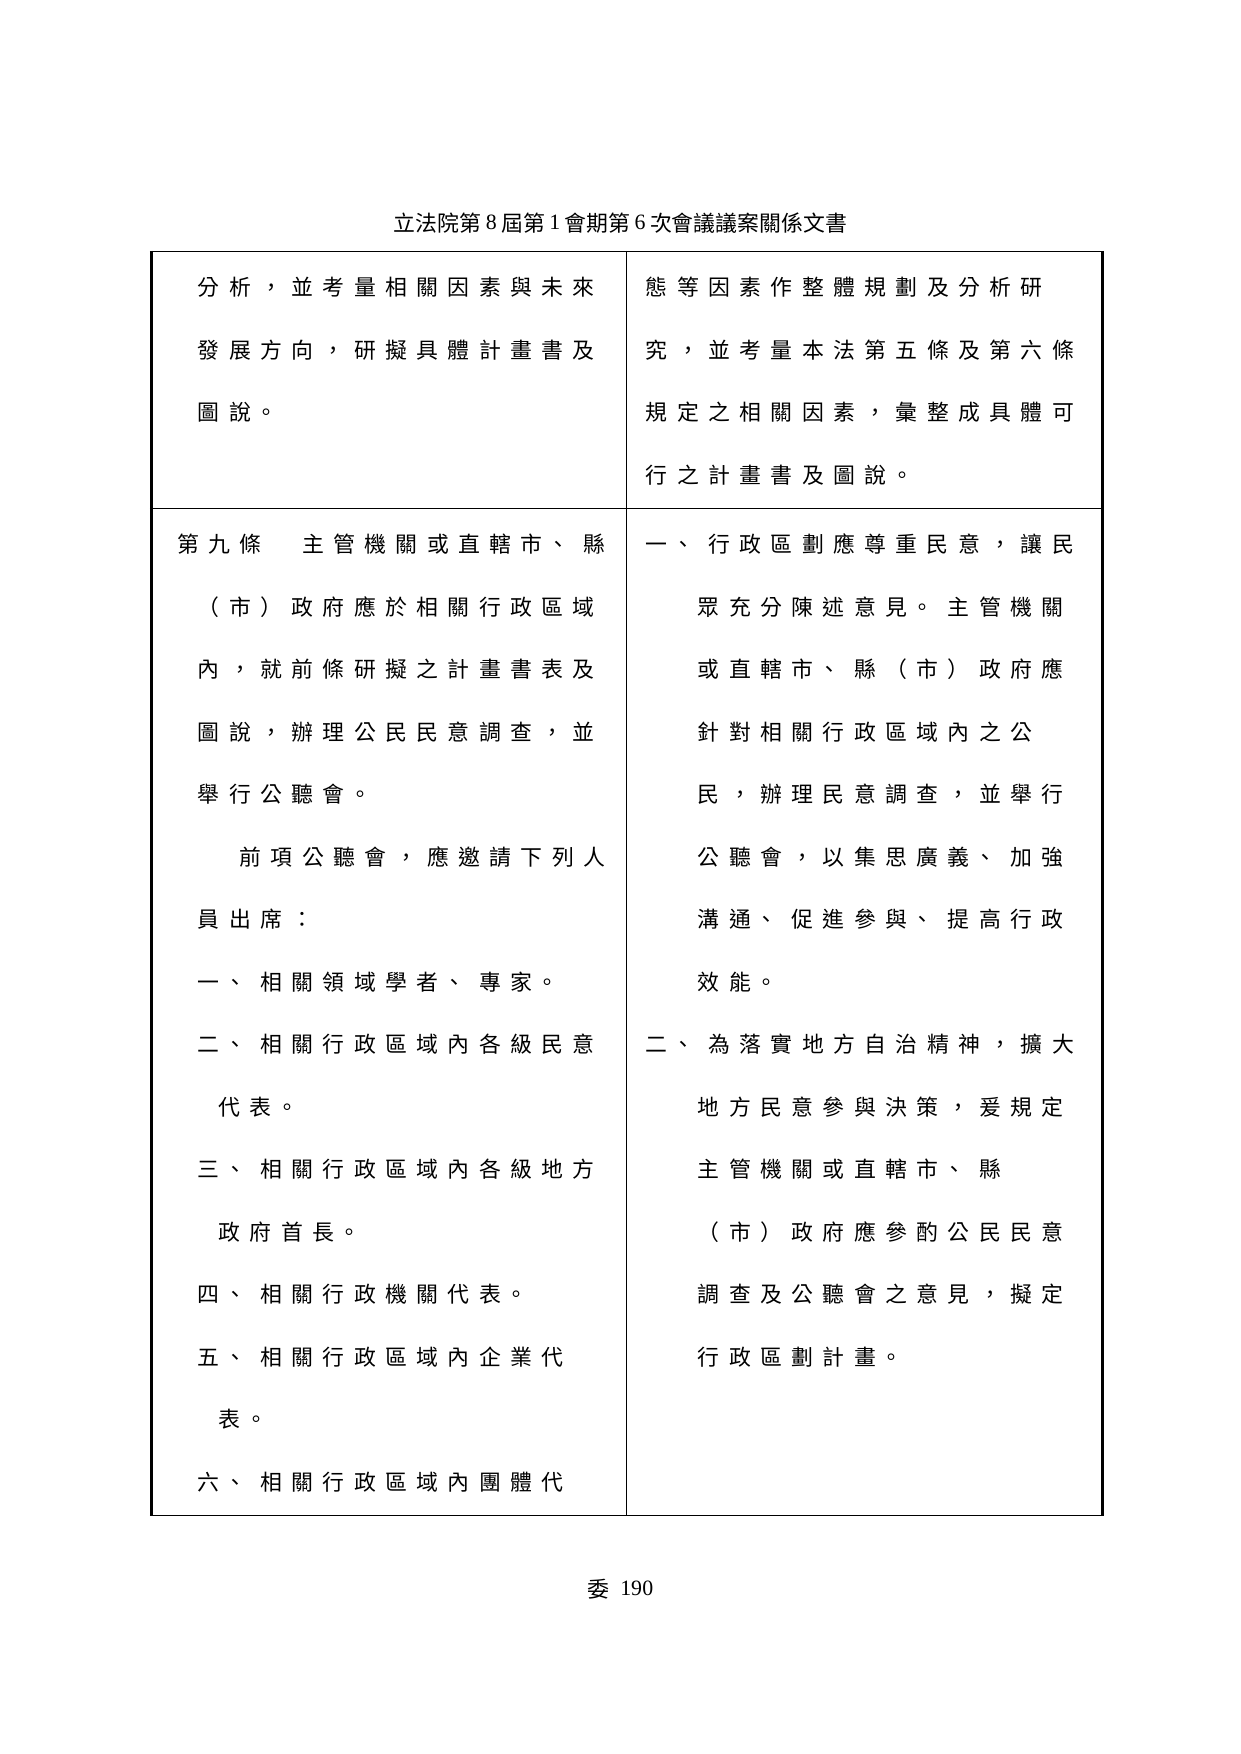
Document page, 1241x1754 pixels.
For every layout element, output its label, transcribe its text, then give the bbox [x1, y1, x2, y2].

table_cell 分析，並考量相關因素與未來發展方向，研擬具體計畫書及圖說。 [153, 252, 626, 508]
table_cell 第九條 主管機關或直轄市、縣（市）政府應於相關行政區域內，就前條研擬之計畫書表及圖說，辦理公民民意調查，並舉行公聽會。 前項公聽會，應邀請下列人員出席： 一、相關領域學者、專家。 二、相關行政區域內各級民意代表。 三、相關行政區域內各級地方政府首長。 四、相關行政機關代表。 五、相關行政區域內企業代表。 六、相關行政區域內團體代 [153, 509, 626, 1514]
table_cell 一、行政區劃應尊重民意，讓民眾充分陳述意見。主管機關或直轄市、縣（市）政府應針對相關行政區域內之公民，辦理民意調查，並舉行公聽會，以集思廣義、加強溝通、促進參與、提高行政效能。 二、為落實地方自治精神，擴大地方民意參與決策，爰規定主管機關或直轄市、縣（市）政府應參酌公民民意調查及公聽會之意見，擬定行政區劃計畫。 [627, 509, 1101, 1514]
table_cell 態等因素作整體規劃及分析研究，並考量本法第五條及第六條規定之相關因素，彙整成具體可行之計畫書及圖說。 [627, 252, 1101, 508]
